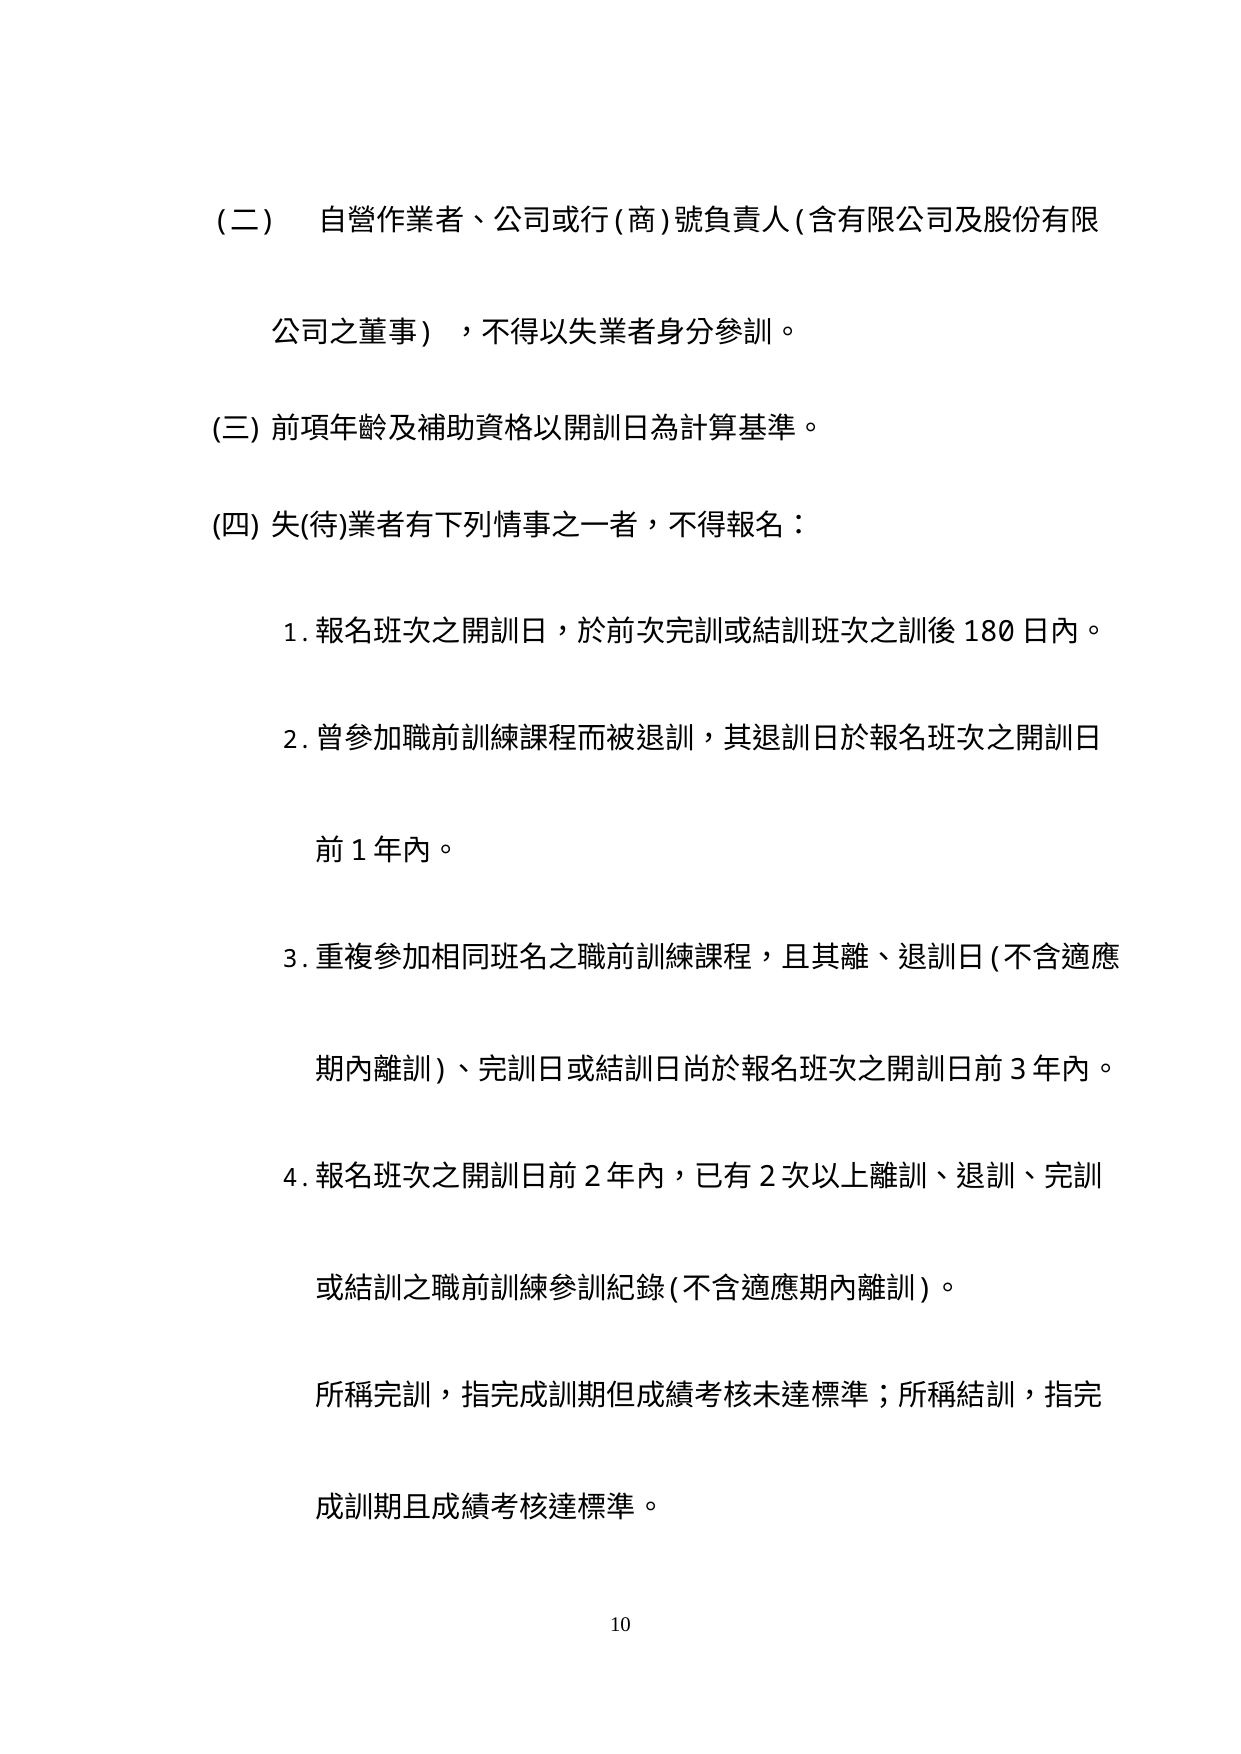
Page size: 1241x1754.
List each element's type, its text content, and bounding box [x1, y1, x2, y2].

list 前項年齡及補助資格以開訓日為計算基準。 [212, 389, 1122, 464]
list 重複參加相同班名之職前訓練課程，且其離、退訓日(不含適應期內離訓)、完訓日或結訓日尚於報名班次之開訓日前3年內。 [282, 917, 1122, 1104]
list 報名班次之開訓日前2年內，已有2次以上離訓、退訓、完訓或結訓之職前訓練參訓紀錄(不含適應期內離訓)。 [282, 1136, 1122, 1323]
list 所稱完訓，指完成訓期但成績考核未達標準；所稱結訓，指完成訓期且成績考核達標準。 [282, 1355, 1122, 1543]
list 報名班次之開訓日，於前次完訓或結訓班次之訓後180日內。 [282, 591, 1122, 666]
list 曾參加職前訓練課程而被退訓，其退訓日於報名班次之開訓日前1年內。 [282, 698, 1122, 885]
list 自營作業者、公司或行(商)號負責人(含有限公司及股份有限公司之董事) ，不得以失業者身分參訓。 [212, 180, 1122, 367]
list 失(待)業者有下列情事之一者，不得報名： [212, 485, 1122, 560]
